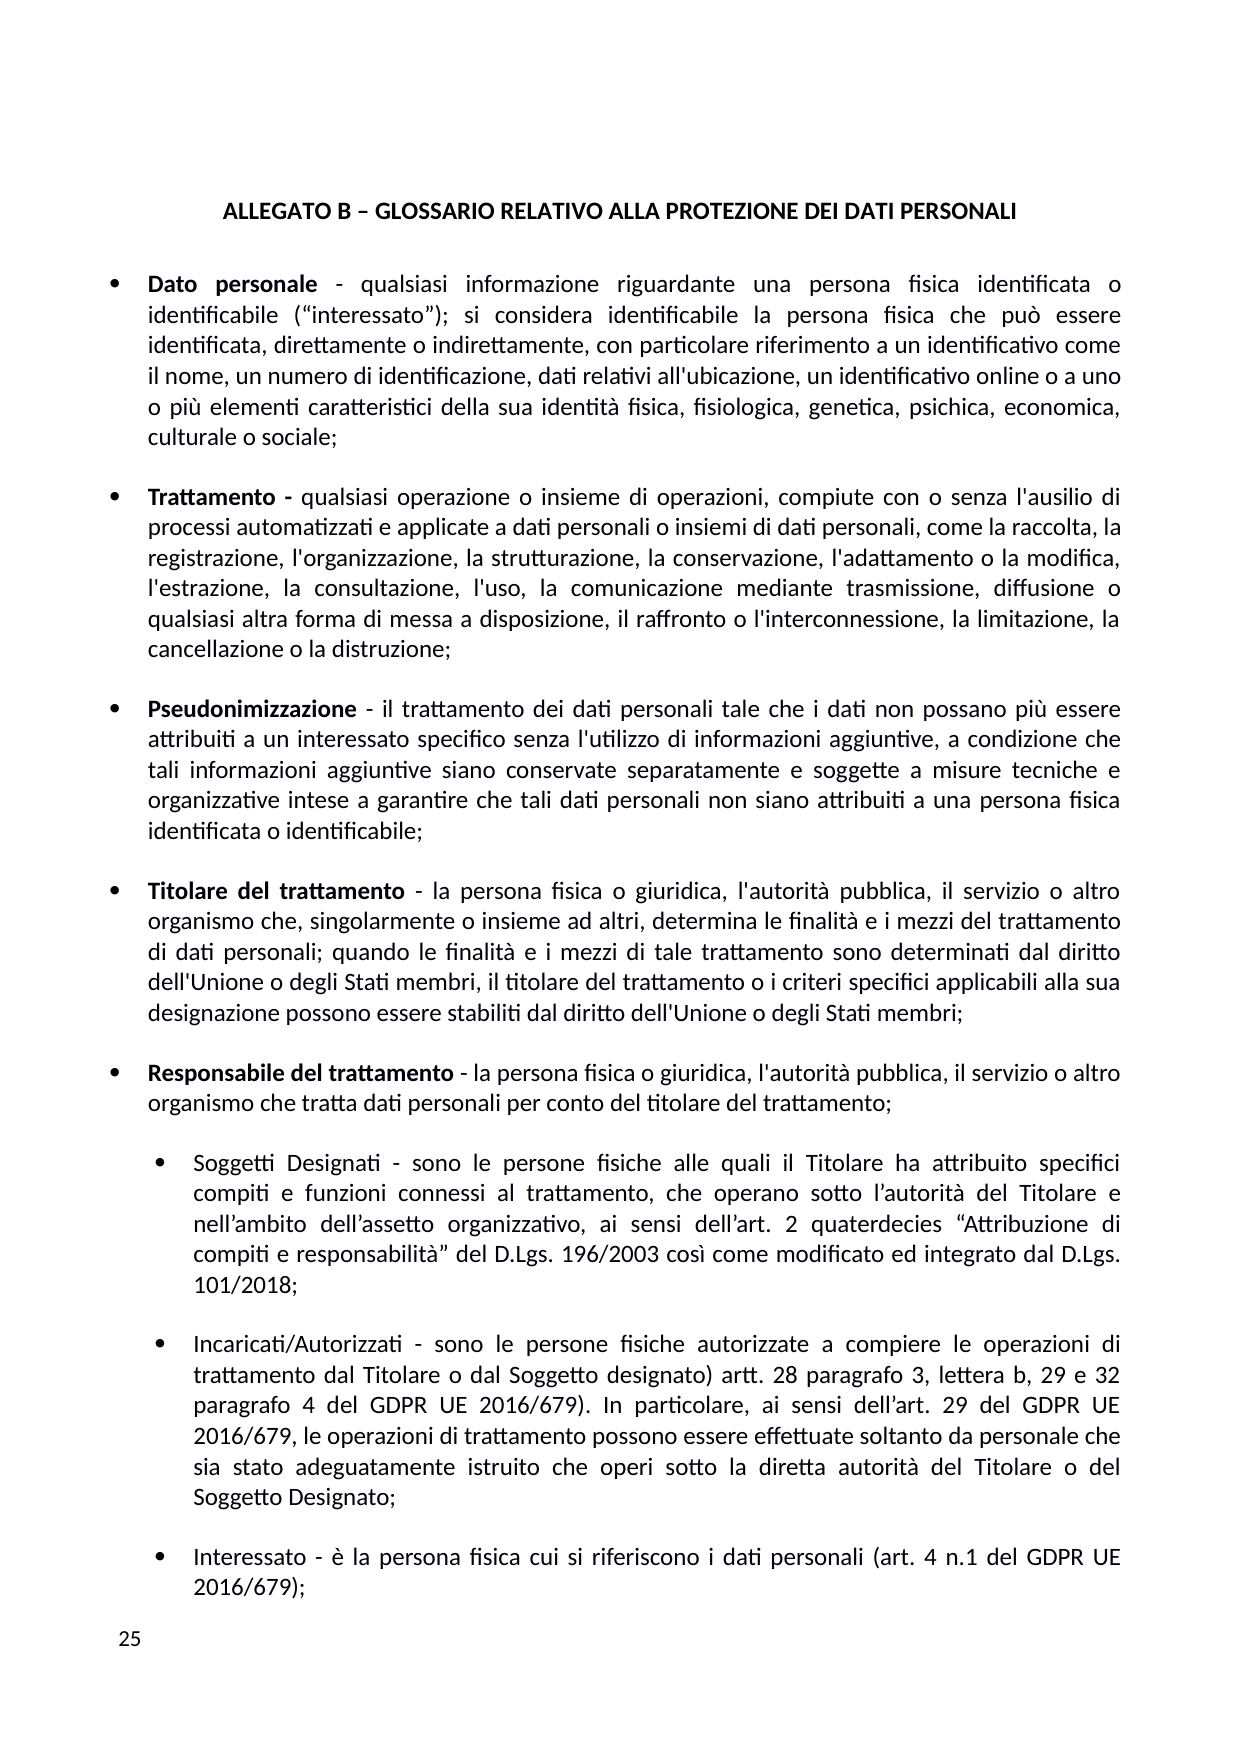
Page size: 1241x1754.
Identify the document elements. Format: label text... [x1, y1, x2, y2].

list Responsabile del trattamento - la persona fisica o giuridica, l'autorità pubblica, il servizio o altro organismo che tratta dati personali per conto del titolare del trattamento; [110, 1057, 1122, 1118]
list Soggetti Designati - sono le persone fisiche alle quali il Titolare ha attribuito specifici compiti e funzioni connessi al trattamento, che operano sotto l’autorità del Titolare e nell’ambito dell’assetto organizzativo, ai sensi dell’art. 2 quaterdecies “Attribuzione di compiti e responsabilità” del D.Lgs. 196/2003 così come modificato ed integrato dal D.Lgs. 101/2018; [156, 1147, 1122, 1299]
list Titolare del trattamento - la persona fisica o giuridica, l'autorità pubblica, il servizio o altro organismo che, singolarmente o insieme ad altri, determina le finalità e i mezzi del trattamento di dati personali; quando le finalità e i mezzi di tale trattamento sono determinati dal diritto dell'Unione o degli Stati membri, il titolare del trattamento o i criteri specifici applicabili alla sua designazione possono essere stabiliti dal diritto dell'Unione o degli Stati membri; [110, 875, 1122, 1027]
list Trattamento - qualsiasi operazione o insieme di operazioni, compiute con o senza l'ausilio di processi automatizzati e applicate a dati personali o insiemi di dati personali, come la raccolta, la registrazione, l'organizzazione, la strutturazione, la conservazione, l'adattamento o la modifica, l'estrazione, la consultazione, l'uso, la comunicazione mediante trasmissione, diffusione o qualsiasi altra forma di messa a disposizione, il raffronto o l'interconnessione, la limitazione, la cancellazione o la distruzione; [110, 481, 1122, 664]
list Interessato - è la persona fisica cui si riferiscono i dati personali (art. 4 n.1 del GDPR UE 2016/679); [156, 1541, 1122, 1602]
list Pseudonimizzazione - il trattamento dei dati personali tale che i dati non possano più essere attribuiti a un interessato specifico senza l'utilizzo di informazioni aggiuntive, a condizione che tali informazioni aggiuntive siano conservate separatamente e soggette a misure tecniche e organizzative intese a garantire che tali dati personali non siano attribuiti a una persona fisica identificata o identificabile; [110, 693, 1122, 846]
text ALLEGATO B – GLOSSARIO RELATIVO ALLA PROTEZIONE DEI DATI PERSONALI [118, 195, 1122, 226]
list Dato personale - qualsiasi informazione riguardante una persona fisica identificata o identificabile (“interessato”); si considera identificabile la persona fisica che può essere identificata, direttamente o indirettamente, con particolare riferimento a un identificativo come il nome, un numero di identificazione, dati relativi all'ubicazione, un identificativo online o a uno o più elementi caratteristici della sua identità fisica, fisiologica, genetica, psichica, economica, culturale o sociale; [110, 268, 1122, 452]
list Incaricati/Autorizzati - sono le persone fisiche autorizzate a compiere le operazioni di trattamento dal Titolare o dal Soggetto designato) artt. 28 paragrafo 3, lettera b, 29 e 32 paragrafo 4 del GDPR UE 2016/679). In particolare, ai sensi dell’art. 29 del GDPR UE 2016/679, le operazioni di trattamento possono essere effettuate soltanto da personale che sia stato adeguatamente istruito che operi sotto la diretta autorità del Titolare o del Soggetto Designato; [156, 1329, 1122, 1512]
